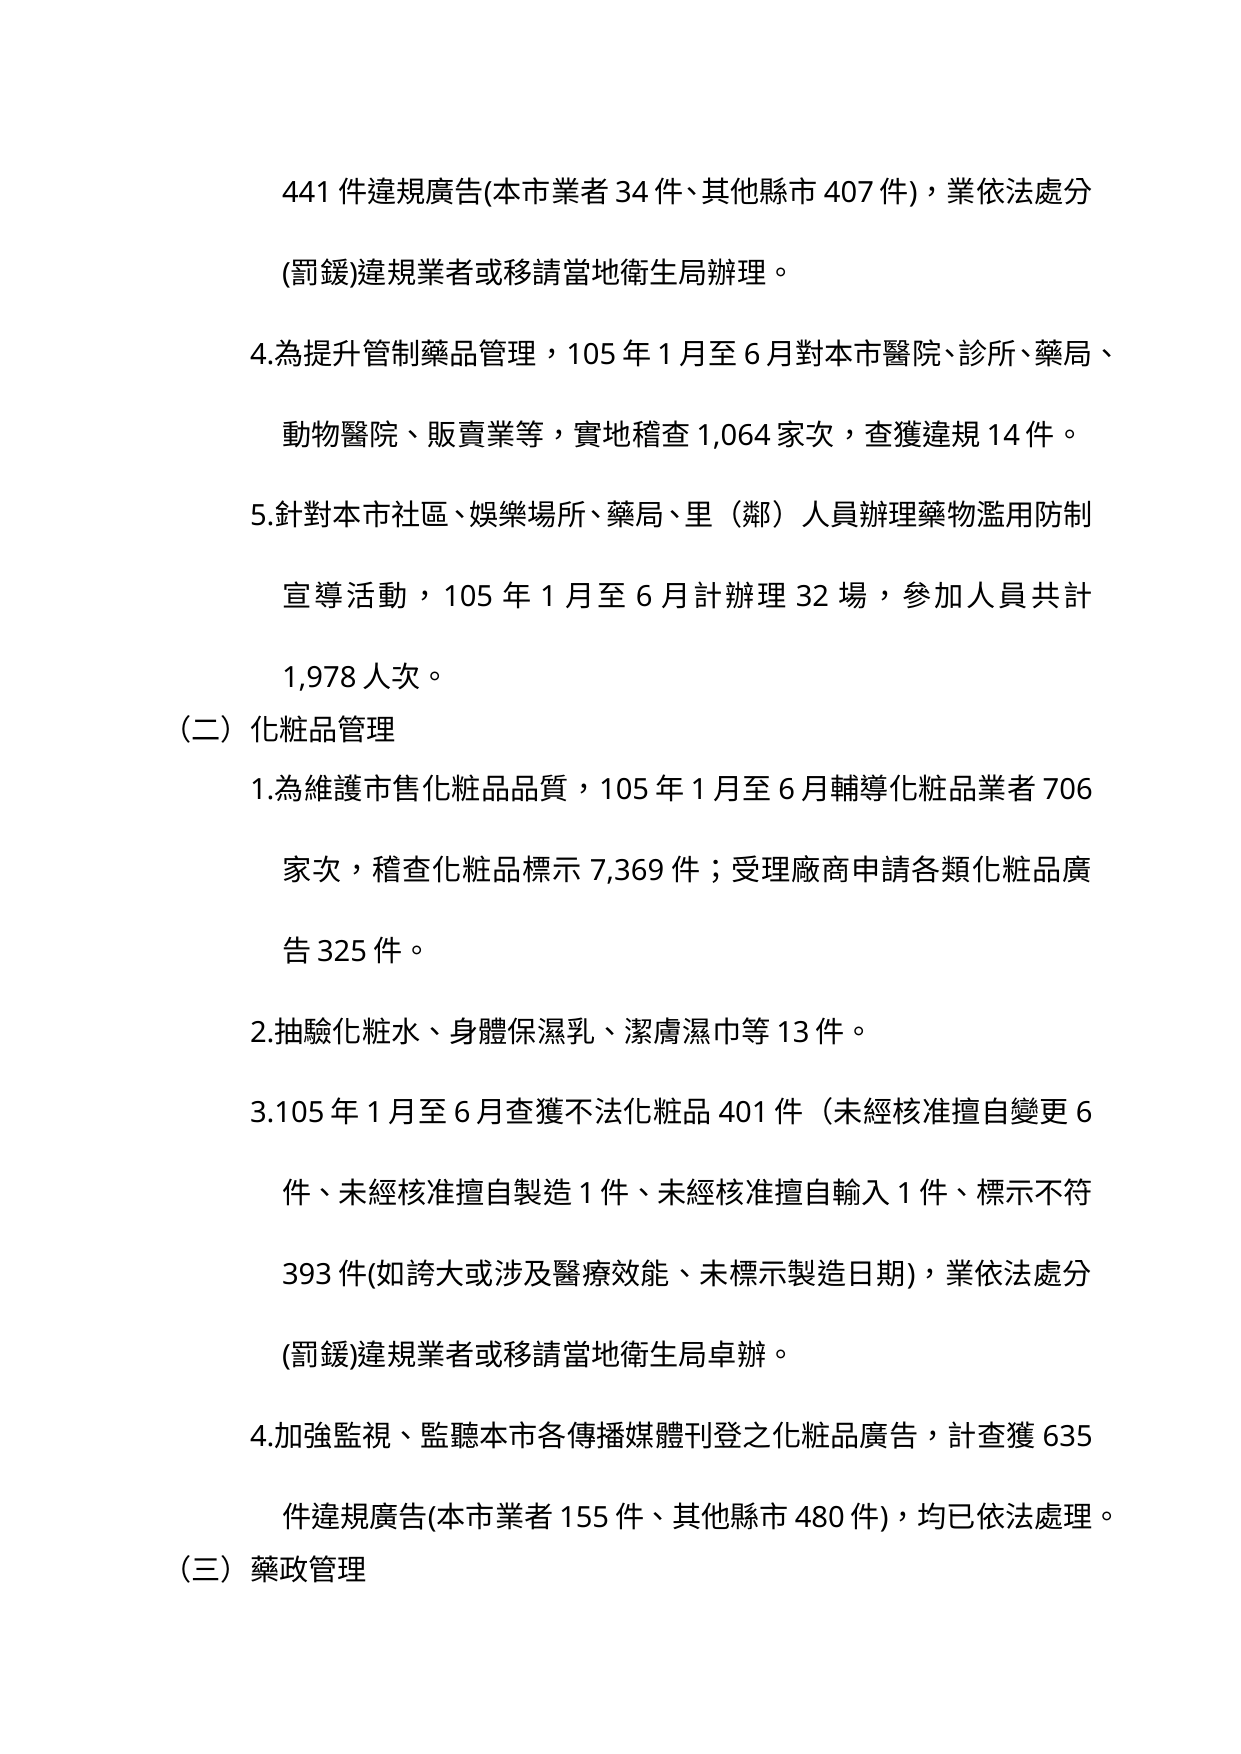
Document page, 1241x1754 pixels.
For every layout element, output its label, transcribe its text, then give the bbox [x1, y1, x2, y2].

text 1.為維護市售化粧品品質，105年1月至6月輔導化粧品業者706家次，稽查化粧品標示7,369件；受理廠商申請各類化粧品廣告325件。 [250, 747, 1092, 989]
text （二）化粧品管理 [162, 715, 1092, 747]
text （三）藥政管理 [162, 1555, 1092, 1586]
text 4.為提升管制藥品管理，105年1月至6月對本市醫院、診所、藥局、動物醫院、販賣業等，實地稽查1,064家次，查獲違規14件。 [250, 311, 1092, 473]
text 5.針對本市社區、娛樂場所、藥局、里（鄰）人員辦理藥物濫用防制宣導活動，105年1月至6月計辦理32場，參加人員共計1,978人次。 [250, 473, 1092, 715]
text 4.加強監視、監聽本市各傳播媒體刊登之化粧品廣告，計查獲635件違規廣告(本市業者155件、其他縣市480件)，均已依法處理。 [250, 1393, 1092, 1555]
text 3.105年1月至6月查獲不法化粧品401件（未經核准擅自變更6件、未經核准擅自製造1件、未經核准擅自輸入1件、標示不符393件(如誇大或涉及醫療效能、未標示製造日期)，業依法處分(罰鍰)違規業者或移請當地衛生局卓辦。 [250, 1070, 1092, 1393]
text 2.抽驗化粧水、身體保濕乳、潔膚濕巾等13件。 [250, 989, 1092, 1070]
text 441件違規廣告(本市業者34件、其他縣市407件)，業依法處分(罰鍰)違規業者或移請當地衛生局辦理。 [250, 149, 1092, 311]
